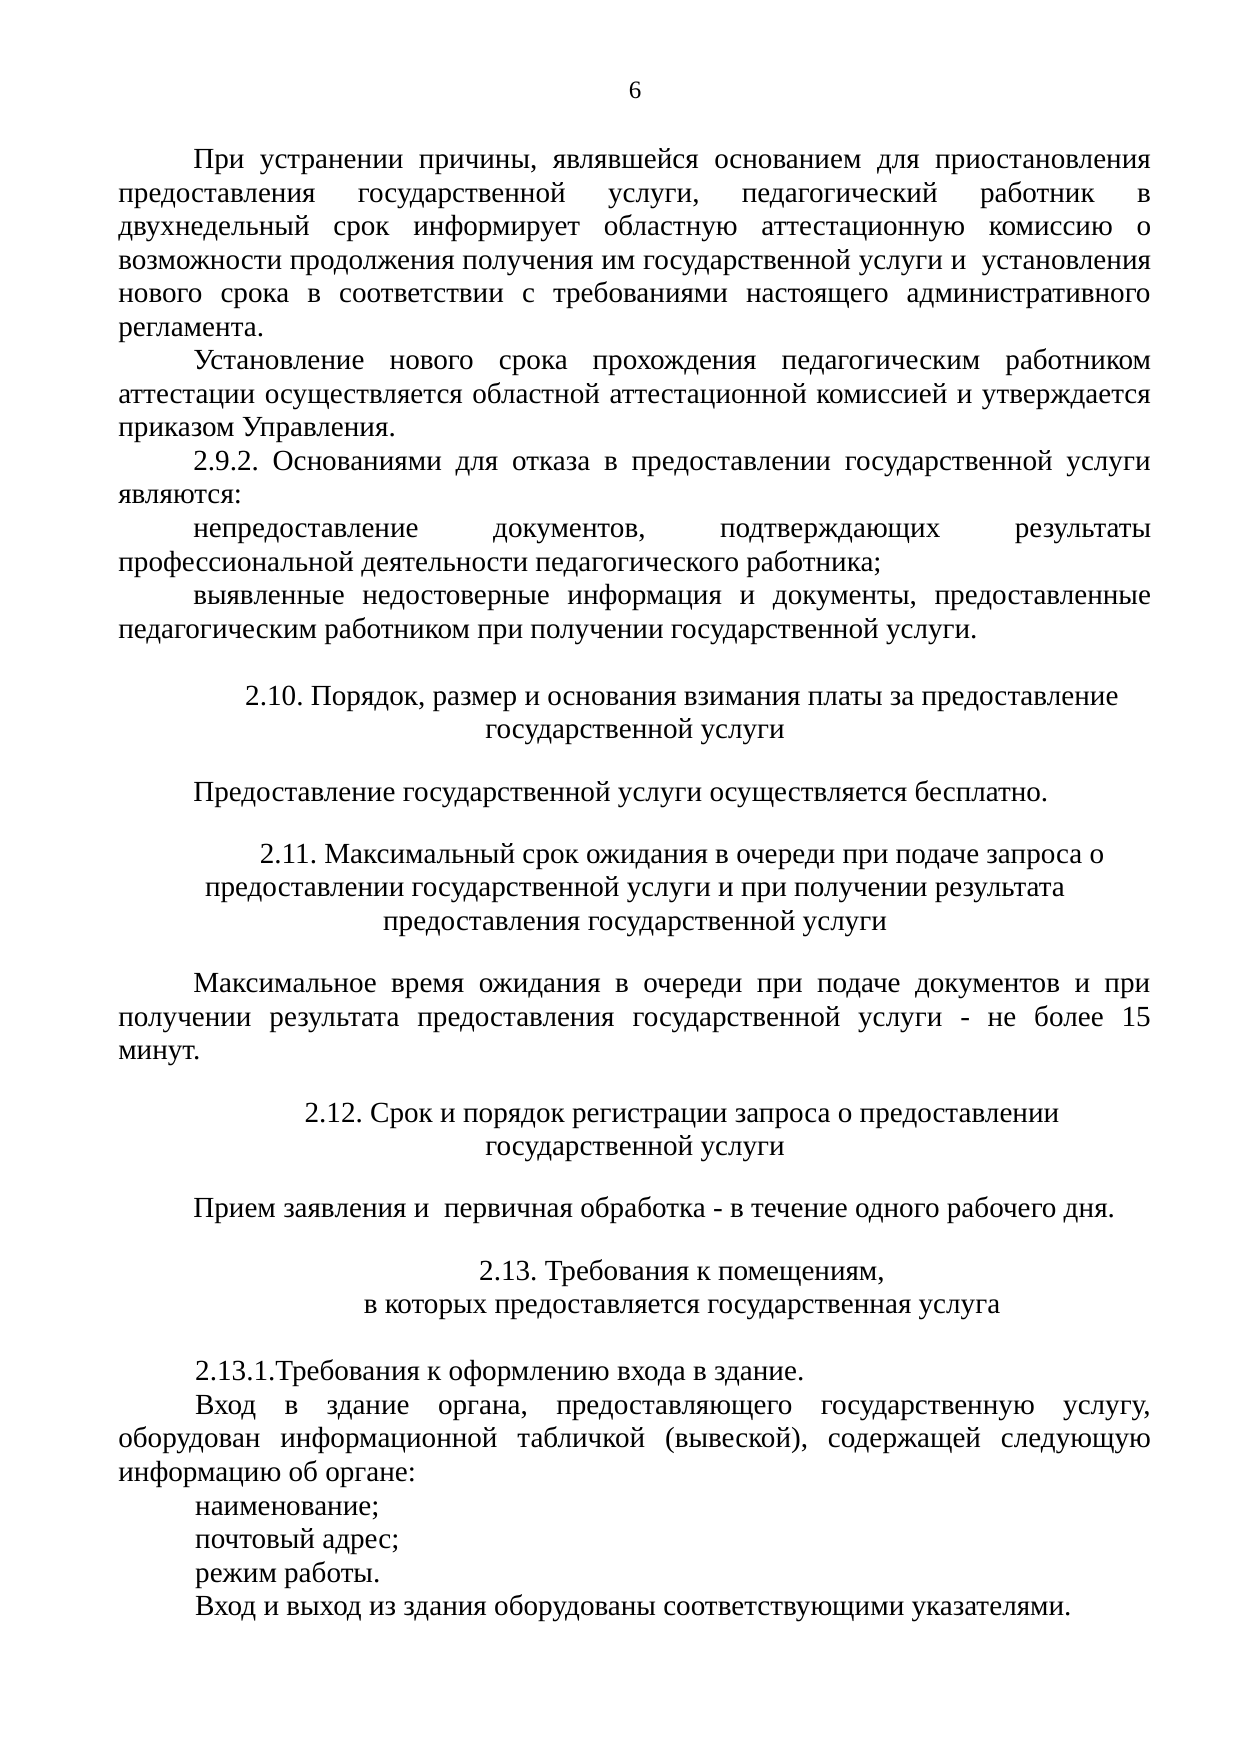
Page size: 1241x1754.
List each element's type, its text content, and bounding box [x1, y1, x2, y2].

text почтовый адрес; [118, 1521, 1152, 1555]
text непредоставление документов, подтверждающих результаты профессиональной деятельности педагогического работника; [118, 510, 1152, 577]
text в которых предоставляется государственная услуга [118, 1286, 1152, 1320]
text 2.13. Требования к помещениям, [118, 1253, 1152, 1286]
text Прием заявления и первичная обработка - в течение одного рабочего дня. [118, 1191, 1152, 1224]
text 2.13.1.Требования к оформлению входа в здание. [118, 1353, 1152, 1387]
text выявленные недостоверные информация и документы, предоставленные педагогическим работником при получении государственной услуги. [118, 577, 1152, 644]
text режим работы. [118, 1555, 1152, 1588]
text 2.10. Порядок, размер и основания взимания платы за предоставление государственной услуги [118, 678, 1152, 745]
text 2.9.2. Основаниями для отказа в предоставлении государственной услуги являются: [118, 443, 1152, 510]
text 2.12. Срок и порядок регистрации запроса о предоставлении государственной услуги [118, 1095, 1152, 1162]
text 2.11. Максимальный срок ожидания в очереди при подаче запроса о предоставлении государственной услуги и при получении результата предоставления государственной услуги [118, 836, 1152, 937]
text Установление нового срока прохождения педагогическим работником аттестации осуществляется областной аттестационной комиссией и утверждается приказом Управления. [118, 342, 1152, 443]
text Максимальное время ожидания в очереди при подаче документов и при получении результата предоставления государственной услуги - не более 15 минут. [118, 965, 1152, 1066]
text наименование; [118, 1488, 1152, 1521]
text Предоставление государственной услуги осуществляется бесплатно. [118, 774, 1152, 807]
text Вход в здание органа, предоставляющего государственную услугу, оборудован информационной табличкой (вывеской), содержащей следующую информацию об органе: [118, 1387, 1152, 1488]
text Вход и выход из здания оборудованы соответствующими указателями. [118, 1588, 1152, 1622]
text При устранении причины, являвшейся основанием для приостановления предоставления государственной услуги, педагогический работник в двухнедельный срок информирует областную аттестационную комиссию о возможности продолжения получения им государственной услуги и установления нового срока в соответствии с требованиями настоящего административного регламента. [118, 141, 1152, 342]
